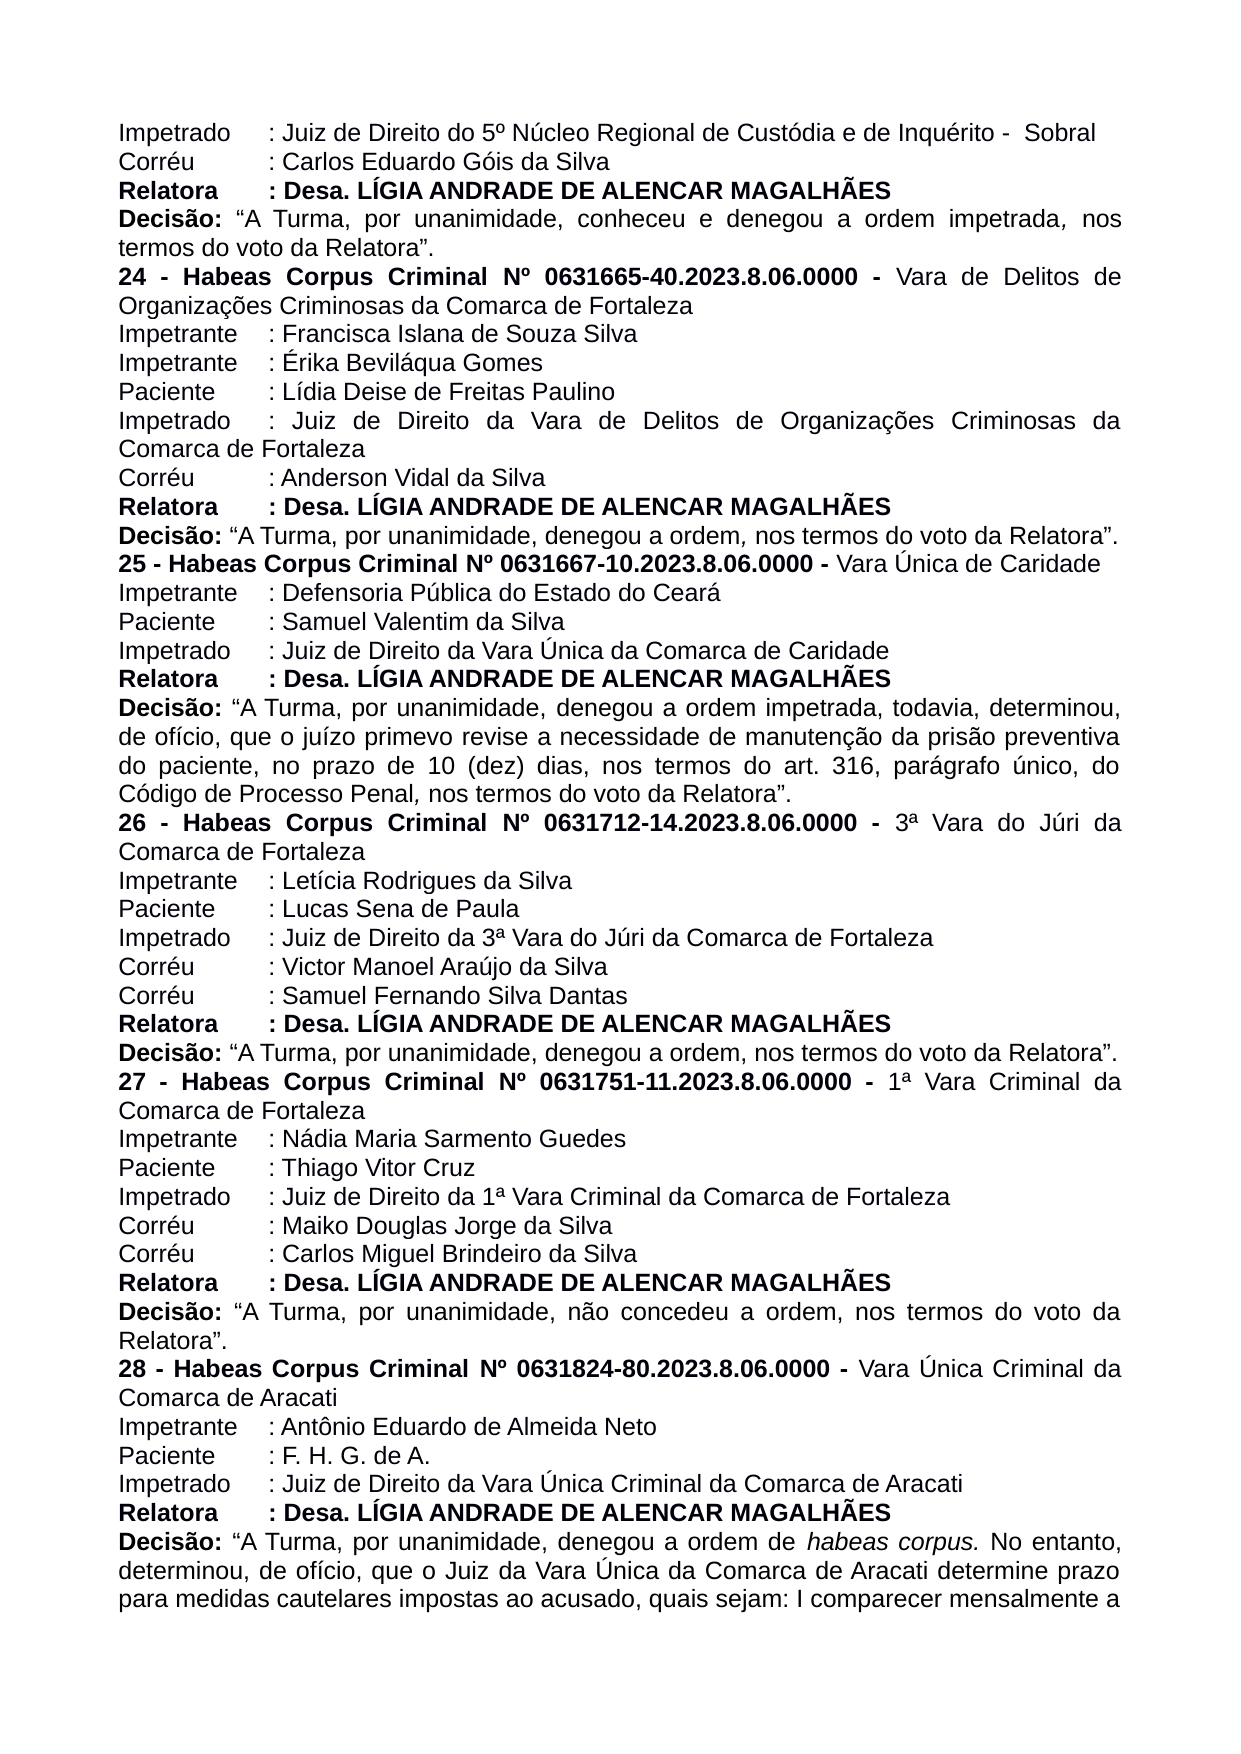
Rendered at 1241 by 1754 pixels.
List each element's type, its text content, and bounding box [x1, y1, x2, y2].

text Relatora : Desa. LÍGIA ANDRADE DE ALENCAR MAGALHÃES [118, 492, 1122, 521]
text Decisão: “A Turma, por unanimidade, não concedeu a ordem, nos termos do voto da Relatora”. [118, 1297, 1122, 1354]
text Paciente : Thiago Vitor Cruz [118, 1153, 1122, 1182]
text Impetrante : Letícia Rodrigues da Silva [118, 866, 1122, 894]
text Paciente : Lídia Deise de Freitas Paulino [118, 377, 1122, 406]
text Impetrado : Juiz de Direito do 5º Núcleo Regional de Custódia e de Inquérito - Sobral [118, 118, 1122, 147]
text Impetrado : Juiz de Direito da 1ª Vara Criminal da Comarca de Fortaleza [118, 1182, 1122, 1211]
text Corréu : Samuel Fernando Silva Dantas [118, 981, 1122, 1009]
text Corréu : Victor Manoel Araújo da Silva [118, 952, 1122, 981]
text Impetrado : Juiz de Direito da 3ª Vara do Júri da Comarca de Fortaleza [118, 923, 1122, 952]
text Paciente : Lucas Sena de Paula [118, 894, 1122, 923]
text 26 - Habeas Corpus Criminal Nº 0631712-14.2023.8.06.0000 - 3ª Vara do Júri da Comarca de Fortaleza [118, 808, 1122, 866]
text Decisão: “A Turma, por unanimidade, denegou a ordem de habeas corpus. No entanto, determinou, de ofício, que o Juiz da Vara Única da Comarca de Aracati determine prazo para medidas cautelares impostas ao acusado, quais sejam: I comparecer mensalmente a [118, 1527, 1122, 1613]
text Decisão: “A Turma, por unanimidade, denegou a ordem, nos termos do voto da Relatora”. [118, 521, 1122, 549]
text Impetrante : Defensoria Pública do Estado do Ceará [118, 578, 1122, 607]
text 24 - Habeas Corpus Criminal Nº 0631665-40.2023.8.06.0000 - Vara de Delitos de Organizações Criminosas da Comarca de Fortaleza [118, 262, 1122, 319]
text Impetrado : Juiz de Direito da Vara de Delitos de Organizações Criminosas da Comarca de Fortaleza [118, 406, 1122, 463]
text Relatora : Desa. LÍGIA ANDRADE DE ALENCAR MAGALHÃES [118, 664, 1122, 693]
text Impetrado : Juiz de Direito da Vara Única Criminal da Comarca de Aracati [118, 1469, 1122, 1498]
text Corréu : Anderson Vidal da Silva [118, 463, 1122, 492]
text Decisão: “A Turma, por unanimidade, conheceu e denegou a ordem impetrada, nos termos do voto da Relatora”. [118, 204, 1122, 262]
text Corréu : Carlos Miguel Brindeiro da Silva [118, 1239, 1122, 1268]
text 28 - Habeas Corpus Criminal Nº 0631824-80.2023.8.06.0000 - Vara Única Criminal da Comarca de Aracati [118, 1354, 1122, 1412]
text Impetrante : Nádia Maria Sarmento Guedes [118, 1124, 1122, 1153]
text Decisão: “A Turma, por unanimidade, denegou a ordem, nos termos do voto da Relatora”. [118, 1038, 1122, 1067]
text Relatora : Desa. LÍGIA ANDRADE DE ALENCAR MAGALHÃES [118, 1498, 1122, 1527]
text Impetrante : Antônio Eduardo de Almeida Neto [118, 1412, 1122, 1441]
text Relatora : Desa. LÍGIA ANDRADE DE ALENCAR MAGALHÃES [118, 1268, 1122, 1297]
text Impetrante : Francisca Islana de Souza Silva [118, 319, 1122, 348]
text 27 - Habeas Corpus Criminal Nº 0631751-11.2023.8.06.0000 - 1ª Vara Criminal da Comarca de Fortaleza [118, 1067, 1122, 1124]
text Relatora : Desa. LÍGIA ANDRADE DE ALENCAR MAGALHÃES [118, 176, 1122, 204]
text 25 - Habeas Corpus Criminal Nº 0631667-10.2023.8.06.0000 - Vara Única de Caridade [118, 549, 1122, 578]
text Decisão: “A Turma, por unanimidade, denegou a ordem impetrada, todavia, determinou, de ofício, que o juízo primevo revise a necessidade de manutenção da prisão preventiva do paciente, no prazo de 10 (dez) dias, nos termos do art. 316, parágrafo único, do Código de Processo Penal, nos termos do voto da Relatora”. [118, 693, 1122, 808]
text Corréu : Maiko Douglas Jorge da Silva [118, 1211, 1122, 1239]
text Paciente : F. H. G. de A. [118, 1441, 1122, 1469]
text Paciente : Samuel Valentim da Silva [118, 607, 1122, 636]
text Relatora : Desa. LÍGIA ANDRADE DE ALENCAR MAGALHÃES [118, 1009, 1122, 1038]
text Corréu : Carlos Eduardo Góis da Silva [118, 147, 1122, 176]
text Impetrado : Juiz de Direito da Vara Única da Comarca de Caridade [118, 636, 1122, 664]
text Impetrante : Érika Beviláqua Gomes [118, 348, 1122, 377]
